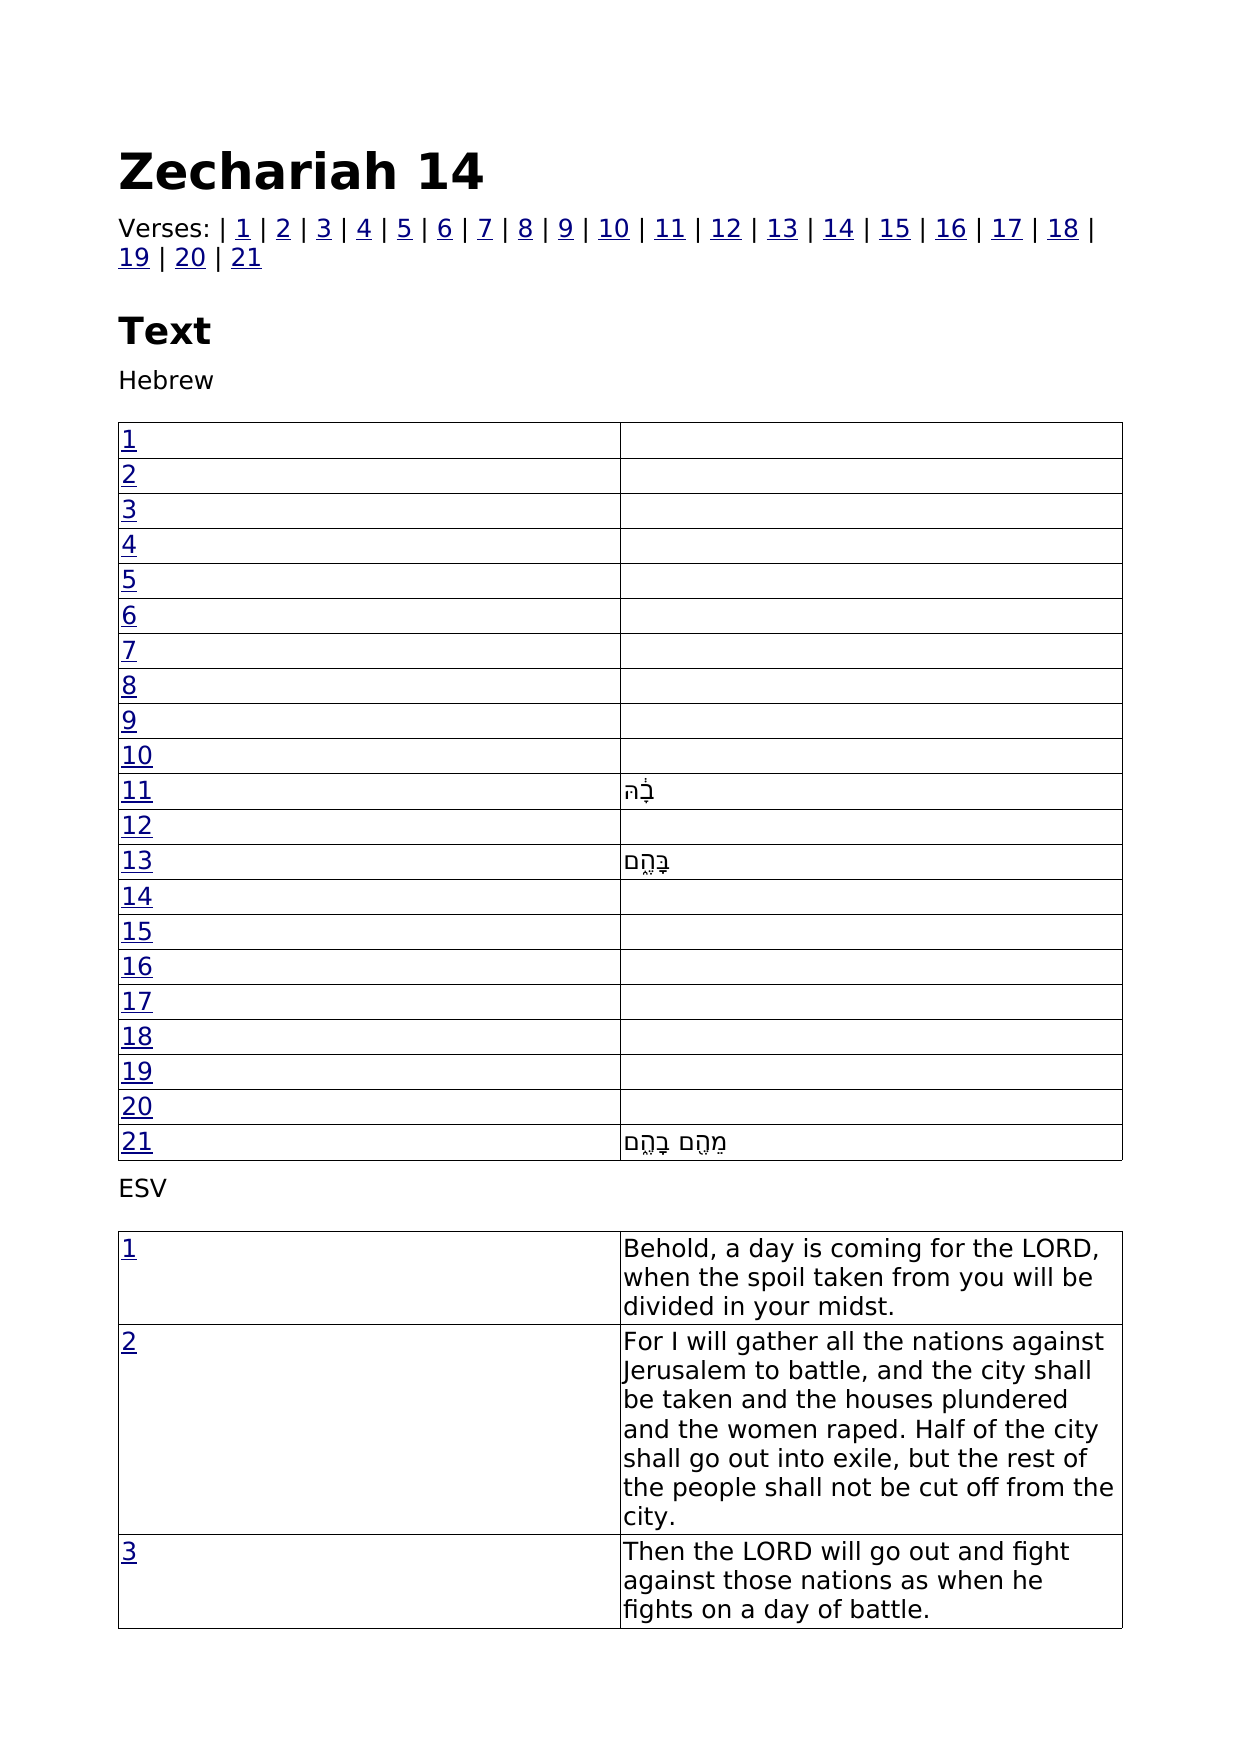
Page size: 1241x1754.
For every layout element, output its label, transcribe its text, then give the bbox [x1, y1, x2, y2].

table_cell 10 [119, 739, 620, 773]
table_cell 20 [119, 1090, 620, 1124]
table_cell [621, 810, 1122, 843]
table_cell 9 [119, 704, 620, 738]
table_cell 5 [119, 564, 620, 598]
table_cell [621, 985, 1122, 1019]
table_cell [621, 599, 1122, 633]
table_cell [621, 529, 1122, 563]
subtitle Zechariah 14 [118, 143, 1122, 201]
table_header 1 [119, 423, 620, 457]
table_cell 6 [119, 599, 620, 633]
table_cell 3 [119, 1535, 620, 1628]
table_header 1 [119, 1232, 620, 1324]
table_cell [621, 739, 1122, 773]
table_cell [621, 634, 1122, 668]
table_cell 17 [119, 985, 620, 1019]
table_cell 3 [119, 494, 620, 528]
table_cell 12 [119, 810, 620, 843]
table_cell [621, 1020, 1122, 1054]
table_cell 2 [119, 1325, 620, 1534]
table_cell 11 [119, 774, 620, 808]
table_cell [621, 915, 1122, 949]
table_header [621, 423, 1122, 457]
table_cell [621, 1090, 1122, 1124]
table_cell 19 [119, 1055, 620, 1089]
table_cell בָ֔הּ [621, 774, 1122, 808]
table_cell 15 [119, 915, 620, 949]
table_cell 4 [119, 529, 620, 563]
table_cell Then the LORD will go out and fight against those nations as when he fights on a day of battle. [621, 1535, 1122, 1628]
text ESV [118, 1174, 1122, 1203]
text Hebrew [118, 366, 1122, 395]
table_cell 8 [119, 669, 620, 703]
table_cell [621, 704, 1122, 738]
text Verses: | 1 | 2 | 3 | 4 | 5 | 6 | 7 | 8 | 9 | 10 | 11 | 12 | 13 | 14 | 15 | 16 | 17 | 18 | 19 | 20 | 21 [118, 214, 1122, 272]
table_cell [621, 459, 1122, 492]
table_cell [621, 880, 1122, 914]
table_cell 2 [119, 459, 620, 492]
table_cell 21 [119, 1125, 620, 1159]
table_cell [621, 950, 1122, 984]
table_cell 7 [119, 634, 620, 668]
table_cell [621, 669, 1122, 703]
table_cell [621, 564, 1122, 598]
table_cell [621, 1055, 1122, 1089]
table_cell מֵהֶ֖ם בָהֶ֑ם [621, 1125, 1122, 1159]
table_cell [621, 494, 1122, 528]
table_header Behold, a day is coming for the LORD, when the spoil taken from you will be divided in your midst. [621, 1232, 1122, 1324]
subtitle Text [118, 310, 1122, 353]
table_cell 16 [119, 950, 620, 984]
table_cell 18 [119, 1020, 620, 1054]
table_cell בָּהֶ֑ם [621, 845, 1122, 879]
table_cell For I will gather all the nations against Jerusalem to battle, and the city shall be taken and the houses plundered and the women raped. Half of the city shall go out into exile, but the rest of the people shall not be cut off from the city. [621, 1325, 1122, 1534]
table_cell 13 [119, 845, 620, 879]
table_cell 14 [119, 880, 620, 914]
